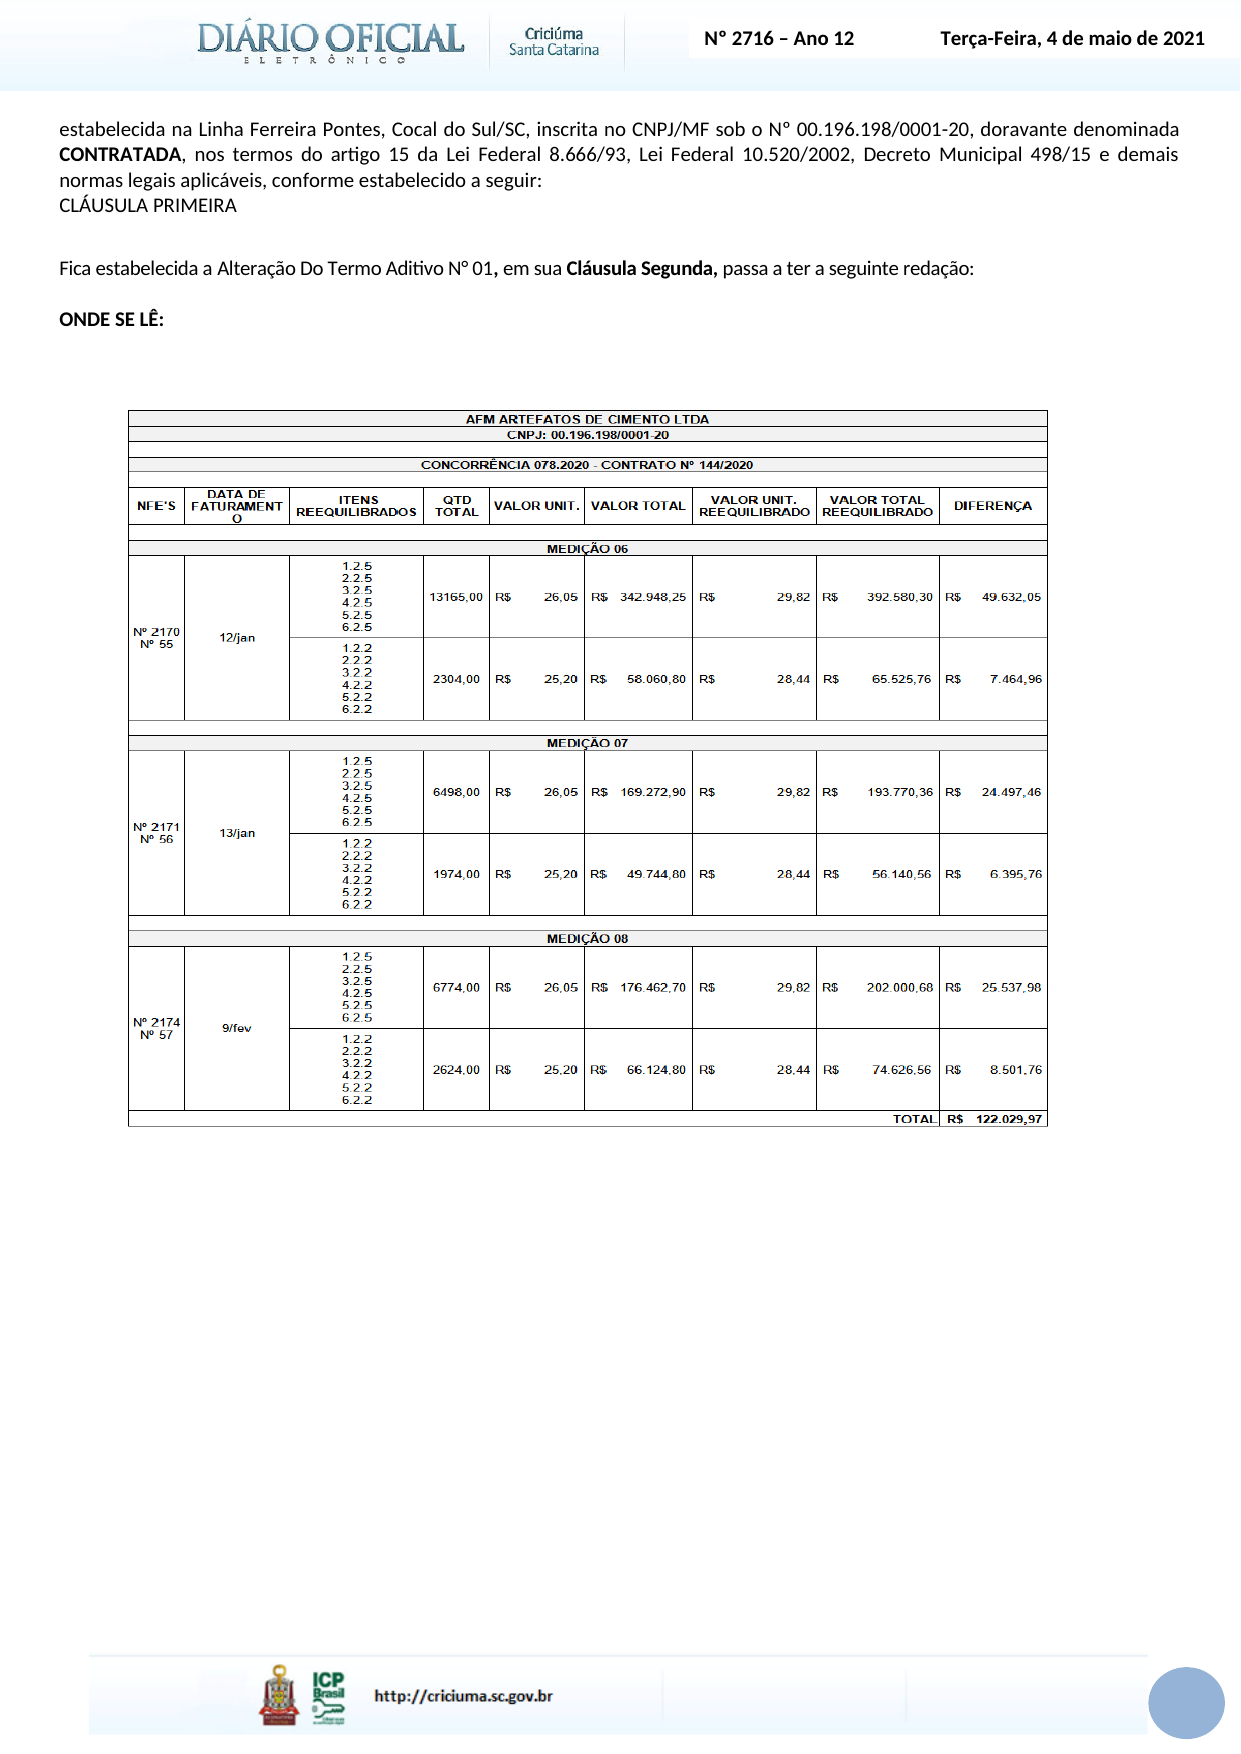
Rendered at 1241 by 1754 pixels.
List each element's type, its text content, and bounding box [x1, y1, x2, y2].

text ONDE SE LÊ: [59, 306, 1181, 332]
text estabelecida na Linha Ferreira Pontes, Cocal do Sul/SC, inscrita no CNPJ/MF sob o Nº 00.196.198/0001-20, doravante denominada CONTRATADA, nos termos do artigo 15 da Lei Federal 8.666/93, Lei Federal 10.520/2002, Decreto Municipal 498/15 e demais normas legais aplicáveis, conforme estabelecido a seguir: [59, 116, 1181, 192]
text CLÁUSULA PRIMEIRA [59, 192, 1181, 218]
text Fica estabelecida a Alteração Do Termo Aditivo N° 01, em sua Cláusula Segunda, passa a ter a seguinte redação: [59, 256, 1181, 281]
